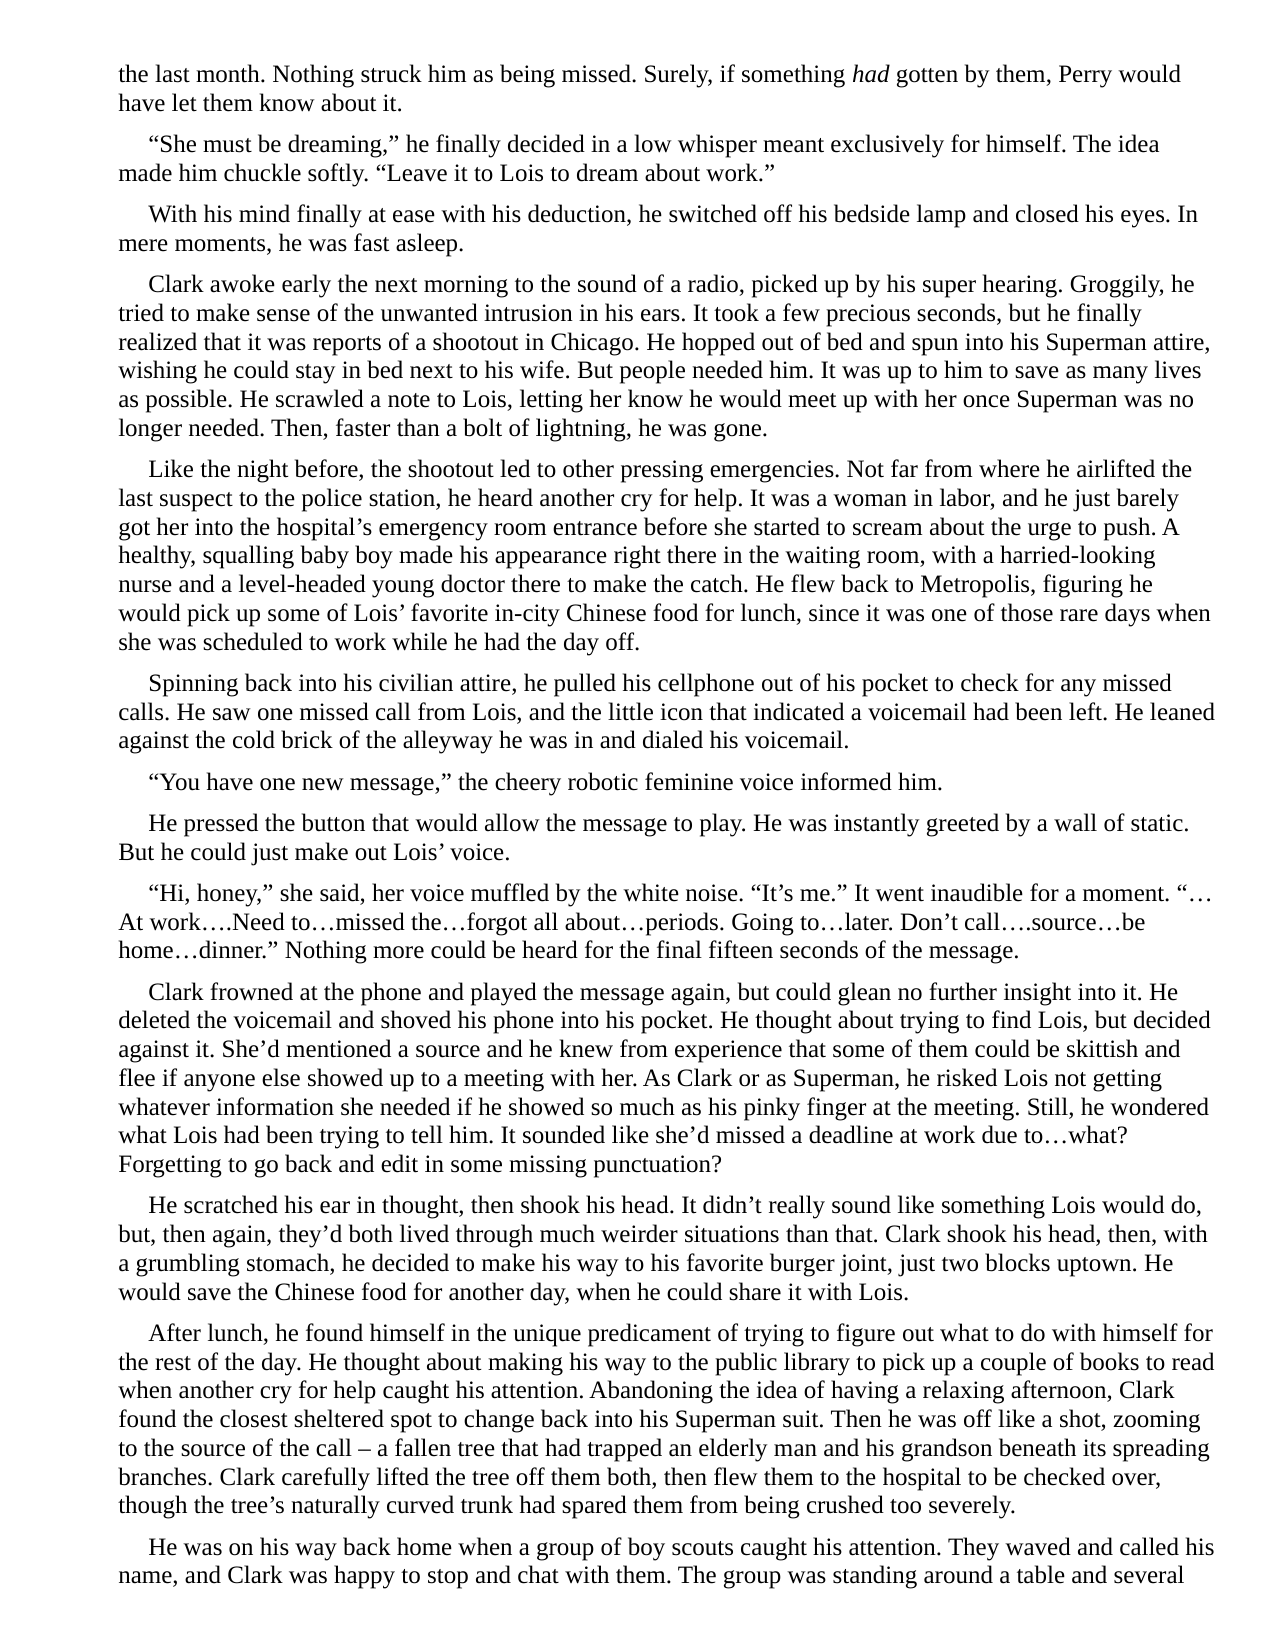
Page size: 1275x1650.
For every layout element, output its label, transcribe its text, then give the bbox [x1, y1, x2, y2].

text After lunch, he found himself in the unique predicament of trying to figure out what to do with himself for the rest of the day. He thought about making his way to the public library to pick up a couple of books to read when another cry for help caught his attention. Abandoning the idea of having a relaxing afternoon, Clark found the closest sheltered spot to change back into his Superman suit. Then he was off like a shot, zooming to the source of the call – a fallen tree that had trapped an elderly man and his grandson beneath its spreading branches. Clark carefully lifted the tree off them both, then flew them to the hospital to be checked over, though the tree’s naturally curved trunk had spared them from being crushed too severely. [118, 1318, 1216, 1519]
text He pressed the button that would allow the message to play. He was instantly greeted by a wall of static. But he could just make out Lois’ voice. [118, 808, 1216, 865]
text He scratched his ear in thought, then shook his head. It didn’t really sound like something Lois would do, but, then again, they’d both lived through much weirder situations than that. Clark shook his head, then, with a grumbling stomach, he decided to make his way to his favorite burger joint, just two blocks uptown. He would save the Chinese food for another day, when he could share it with Lois. [118, 1190, 1216, 1305]
text the last month. Nothing struck him as being missed. Surely, if something had gotten by them, Perry would have let them know about it. [118, 59, 1216, 117]
text “You have one new message,” the cheery robotic feminine voice informed him. [118, 767, 1216, 795]
text Spinning back into his civilian attire, he pulled his cellphone out of his pocket to check for any missed calls. He saw one missed call from Lois, and the little icon that indicated a voicemail had been left. He leaned against the cold brick of the alleyway he was in and dialed his voicemail. [118, 668, 1216, 754]
text With his mind finally at ease with his deduction, he switched off his bedside lamp and closed his eyes. In mere moments, he was fast asleep. [118, 199, 1216, 257]
text Clark awoke early the next morning to the sound of a radio, picked up by his super hearing. Groggily, he tried to make sense of the unwanted intrusion in his ears. It took a few precious seconds, but he finally realized that it was reports of a shootout in Chicago. He hopped out of bed and spun into his Superman attire, wishing he could stay in bed next to his wife. But people needed him. It was up to him to save as many lives as possible. He scrawled a note to Lois, letting her know he would meet up with her once Superman was no longer needed. Then, faster than a bolt of lightning, he was gone. [118, 269, 1216, 442]
text He was on his way back home when a group of boy scouts caught his attention. They waved and called his name, and Clark was happy to stop and chat with them. The group was standing around a table and several [118, 1532, 1216, 1589]
text Clark frowned at the phone and played the message again, but could glean no further insight into it. He deleted the voicemail and shoved his phone into his pocket. He thought about trying to find Lois, but decided against it. She’d mentioned a source and he knew from experience that some of them could be skittish and flee if anyone else showed up to a meeting with her. As Clark or as Superman, he risked Lois not getting whatever information she needed if he showed so much as his pinky finger at the meeting. Still, he wondered what Lois had been trying to tell him. It sounded like she’d missed a deadline at work due to…what? Forgetting to go back and edit in some missing punctuation? [118, 977, 1216, 1178]
text Like the night before, the shootout led to other pressing emergencies. Not far from where he airlifted the last suspect to the police station, he heard another cry for help. It was a woman in labor, and he just barely got her into the hospital’s emergency room entrance before she started to scream about the urge to push. A healthy, squalling baby boy made his appearance right there in the waiting room, with a harried-looking nurse and a level-headed young doctor there to make the catch. He flew back to Metropolis, figuring he would pick up some of Lois’ favorite in-city Chinese food for lunch, since it was one of those rare days when she was scheduled to work while he had the day off. [118, 454, 1216, 655]
text “Hi, honey,” she said, her voice muffled by the white noise. “It’s me.” It went inaudible for a moment. “…At work….Need to…missed the…forgot all about…periods. Going to…later. Don’t call….source…be home…dinner.” Nothing more could be heard for the final fifteen seconds of the message. [118, 878, 1216, 964]
text “She must be dreaming,” he finally decided in a low whisper meant exclusively for himself. The idea made him chuckle softly. “Leave it to Lois to dream about work.” [118, 129, 1216, 187]
